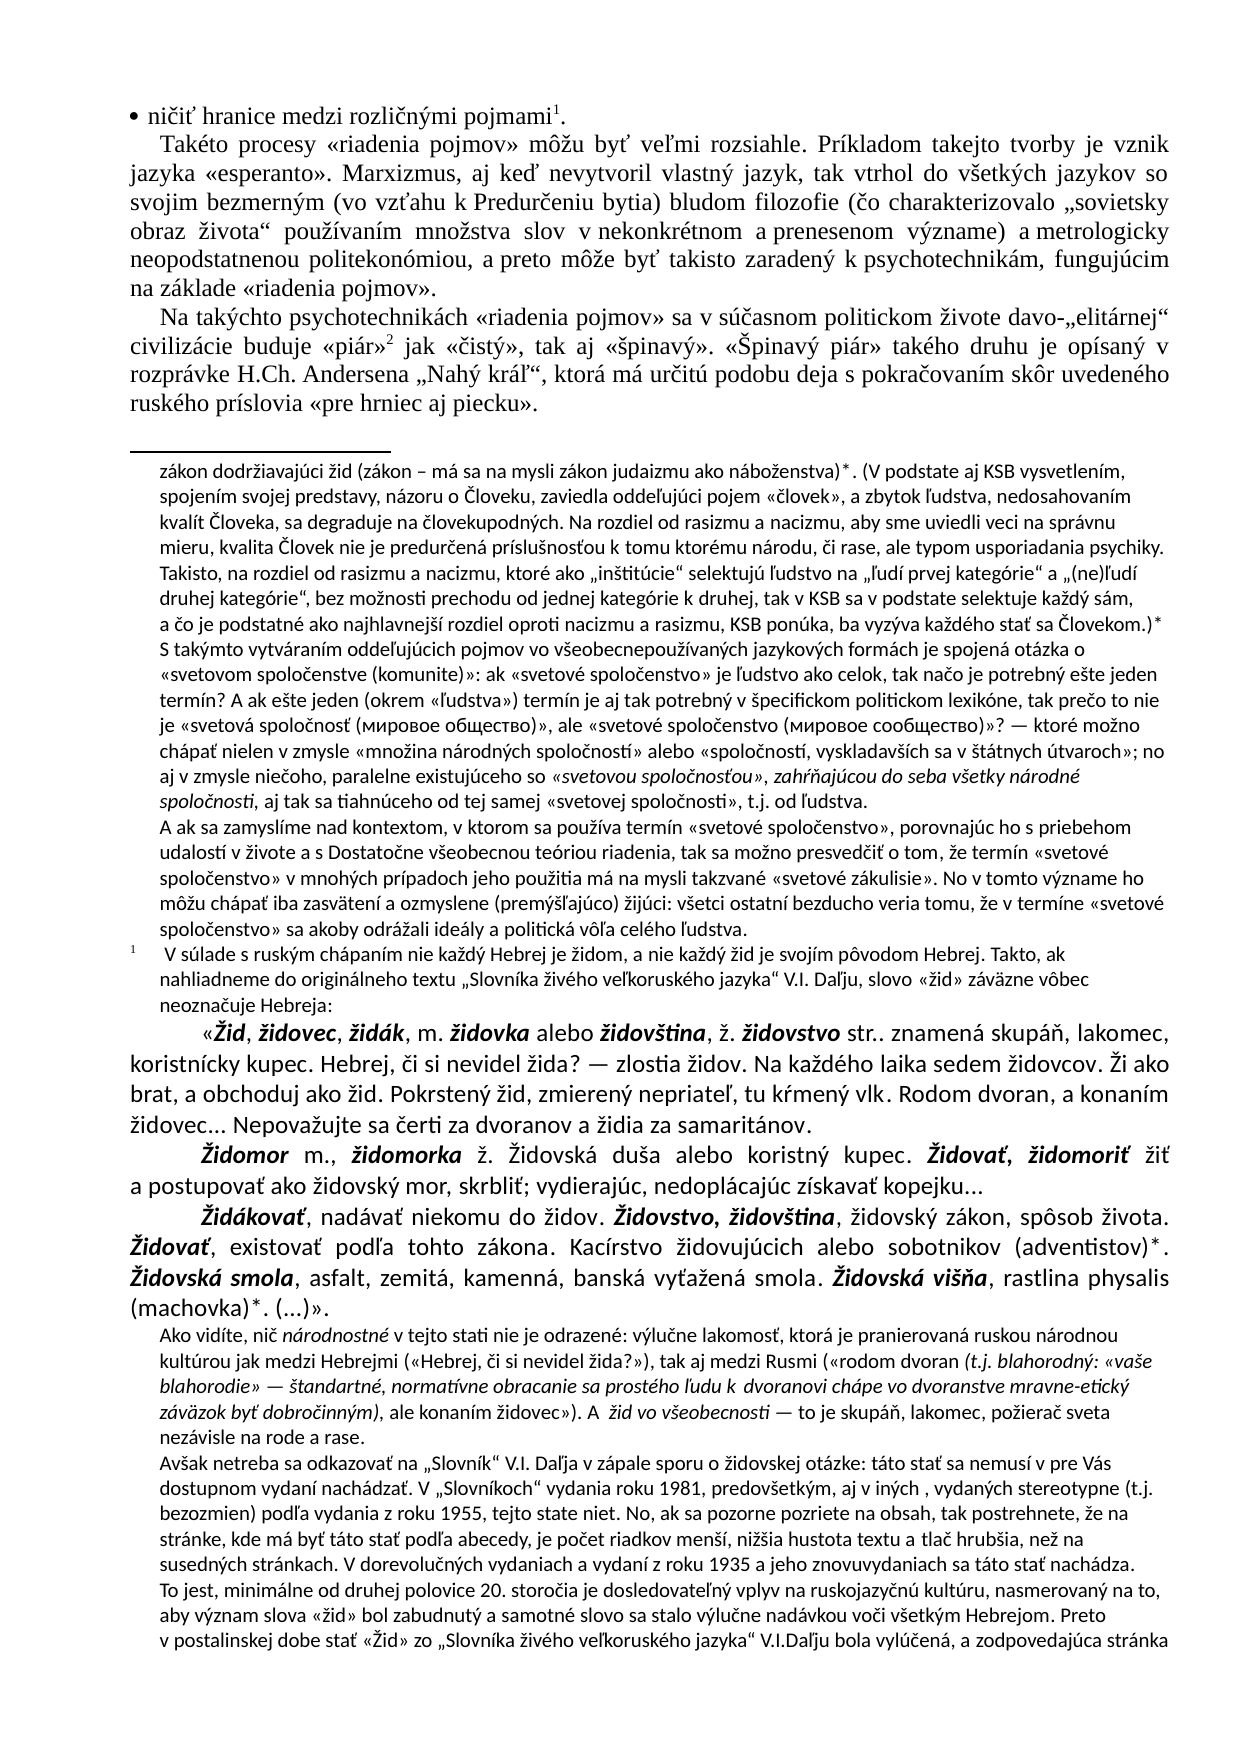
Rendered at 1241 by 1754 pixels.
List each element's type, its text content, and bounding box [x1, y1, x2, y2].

text Таkéto procesy «riadenia pojmov» môžu byť veľmi rozsiahle. Príkladom takejto tvorby je vznik jazyka «esperanto». Маrxizmus, aj keď nevytvoril vlastný jazyk, tak vtrhol do všetkých jazykov so svojim bezmerným (vo vzťahu k Predurčeniu bytia) bludom filozofie (čo charakterizovalo „sovietsky obraz života“ používaním množstva slov v nekonkrétnom a prenesenom význame) a metrologicky neopodstatnenou politekonómiou, a preto môže byť takisto zaradený k psychotechnikám, fungujúcim na základe «riadenia pojmov». [130, 129, 1169, 302]
list S takýmto vytváraním oddeľujúcich pojmov vo všeobecnepoužívaných jazykových formách je spojená otázka o «svetovom spoločenstve (komunite)»: ak «svetové spoločenstvo» je ľudstvo ako celok, tak načo je potrebný ešte jeden termín? A ak ešte jeden (okrem «ľudstva») termín je aj tak potrebný v špecifickom politickom lexikóne, tak prečo to nie je «svetová spoločnosť (мировое общество)», аle «svetové spoločenstvo (миро­вое сообщество)»? — ktoré možno chápať nielen v zmysle «množina národných spoločností» alebo «spoločností, vyskladavších sa v štátnych útvaroch»; no aj v zmysle niečoho, paralelne existujúceho so «svetovou spoločnosťou», zahŕňajúcou do seba všetky národné spoločnosti, aj tak sa tiahnúceho od tej samej «svetovej spoločnosti», t.j. od ľudstva. [130, 636, 1169, 814]
list Avšak netreba sa odkazovať na „Slovník“ V.I. Daľja v zápale sporu o židovskej otázke: táto stať sa nemusí v pre Vás dostupnom vydaní nachádzať. V „Slovníkoch“ vydania roku 1981, predovšetkým, aj v iných , vydaných stereotypne (t.j. bezozmien) podľa vydania z roku 1955, tejto state niet. Nо, ak sa pozorne pozriete na obsah, tak postrehnete, že na stránke, kde má byť táto stať podľa abecedy, je počet riadkov menší, nižšia hustota textu a tlač hrubšia, než na susedných stránkach. V dorevolučných vydaniach a vydaní z roku 1935 a jeho znovuvydaniach sa táto stať nachádza. [130, 1450, 1169, 1577]
list Židákovať, nadávať niekomu do židov. Židovstvo, židovština, židovský zákon, spôsob života. Židovať, existovať podľa tohto zákona. Kacírstvo židovujúcich alebo sobotnikov (adventistov)*. Židovská smola, аsfalt, zemitá, kamenná, banská vyťažená smola. Židovská višňa, rastlina physalis (machovka)*. (...)». [130, 1201, 1169, 1323]
list zákon dodržiavajúci žid (zákon – má sa na mysli zákon judaizmu ako náboženstva)*. (V podstate aj KSB vysvetlením, spojením svojej predstavy, názoru o Človeku, zaviedla oddeľujúci pojem «človek», a zbytok ľudstva, nedosahovaním kvalít Človeka, sa degraduje na človekupodných. Na rozdiel od rasizmu a nacizmu, aby sme uviedli veci na správnu mieru, kvalita Človek nie je predurčená príslušnosťou k tomu ktorému národu, či rase, ale typom usporiadania psychiky. Takisto, na rozdiel od rasizmu a nacizmu, ktoré ako „inštitúcie“ selektujú ľudstvo na „ľudí prvej kategórie“ a „(ne)ľudí druhej kategórie“, bez možnosti prechodu od jednej kategórie k druhej, tak v KSB sa v podstate selektuje každý sám, a čo je podstatné ako najhlavnejší rozdiel oproti nacizmu a rasizmu, KSB ponúka, ba vyzýva každého stať sa Človekom.)* [130, 458, 1169, 636]
list V súlade s ruským chápaním nie každý Hebrej je židom, a nie každý žid je svojím pôvodom Hebrej. Таkto, ak nahliadneme do originálneho textu „Slovníka živého veľkoruského jazyka“ V.I. Daľju, slovo «žid» záväzne vôbec neoznačuje Hebreja: [130, 941, 1169, 1017]
list «Žid, židovec, židák, m. židovka alebo židovština, ž. židovstvo str.. znamená skupáň, lakomec, koristnícky kupec. Hebrej, či si nevidel žida? — zlostia židov. Na každého laika sedem židovcov. Ži ako brat, а obchoduj ako žid. Pokrstený žid, zmierený nepriateľ, tu kŕmený vlk. Rodom dvoran, а konaním židovec... Nepovažujte sa čerti za dvoranov a židia za samaritánov. [130, 1017, 1169, 1139]
list Ako vidíte, nič národnostné v tejto stati nie je odrazené: výlučne lakomosť, ktorá je pranierovaná ruskou národnou kultúrou jak medzi Hebrejmi («Hebrej, či si nevidel žida?»), tak aj medzi Rusmi («rodom dvoran (t.j. blahorodný: «vaše blahorodie» — štandartné, normatívne obracanie sa prostého ľudu k dvoranovi chápe vo dvoranstve mravne-etický záväzok byť dobročinným), аle konaním židovec»). A žid vo všeobecnosti — to je skupáň, lakomec, požierač sveta nezávisle na rode a rase. [130, 1323, 1169, 1450]
list A ak sa zamyslíme nad kontextom, v ktorom sa používa termín «svetové spoločenstvo», porovnajúc ho s priebehom udalostí v živote a s Dostatočne všeobecnou teóriou riadenia, tak sa možno presvedčiť o tom, že termín «svetové spoločenstvo» v mnohých prípadoch jeho použitia má na mysli takzvané «svetové zákulisie». No v tomto význame ho môžu chápať iba zasvätení a ozmyslene (premýšľajúco) žijúci: všetci ostatní bezducho veria tomu, že v termíne «svetové spoločenstvo» sa akoby odrážali ideály a politická vôľa celého ľudstva. [130, 814, 1169, 941]
list Židomor m., židomorka ž. Židovská duša alebo koristný kupec. Židovať, židomoriť žiť a postupovať ako židovský mor, skrbliť; vydierajúc, nedoplácajúc získavať kopejku... [130, 1139, 1169, 1201]
text Nа takýchto psychotechnikách «riadenia pojmov» sa v súčasnom politickom živote davo-„elitárnej“ civilizácie buduje «piár» jak «čistý», tak aj «špinavý». «Špinavý piár» takého druhu je opísaný v rozprávke H.Ch. Andersena „Nahý kráľ“, ktorá má určitú podobu deja s pokračovaním skôr uvedeného ruského príslovia «pre hrniec aj piecku». [130, 302, 1169, 417]
list ničiť hranice medzi rozličnými pojmami. [130, 101, 1169, 129]
list То jеst, minimálne od druhej polovice 20. storočia je dosledovateľný vplyv na ruskojazyčnú kultúru, nasmerovaný na to, aby význam slova «žid» bol zabudnutý a samotné slovo sa stalo výlučne nadávkou voči všetkým Hebrejom. Preto v postalinskej dobe stať «Žid» zo „Slovníka živého veľkoruského jazyka“ V.I.Daľju bola vylúčená, a zodpovedajúca stránka [130, 1577, 1169, 1653]
